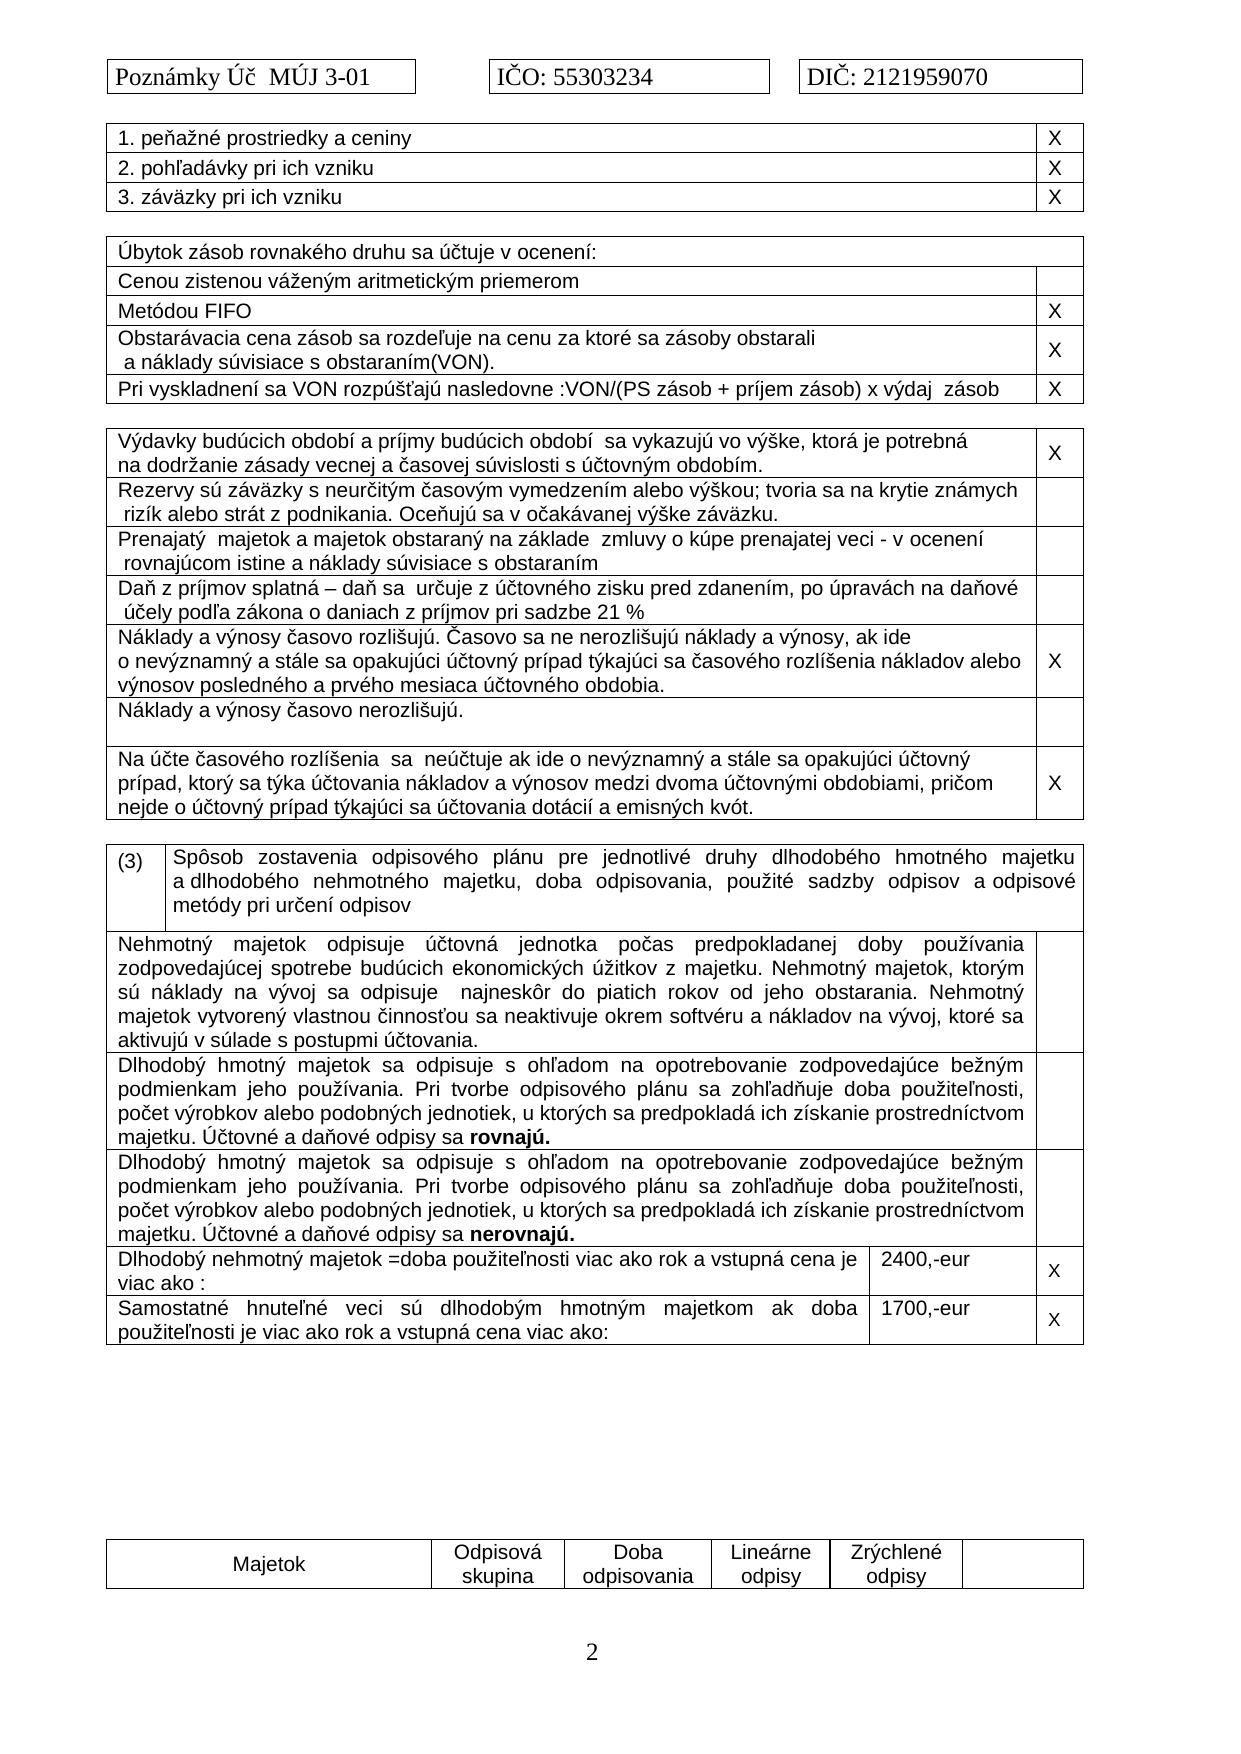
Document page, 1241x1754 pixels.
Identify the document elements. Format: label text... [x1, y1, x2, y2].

table_cell Samostatné hnuteľné veci sú dlhodobým hmotným majetkom ak doba použiteľnosti je viac ako rok a vstupná cena viac ako: [107, 1296, 869, 1343]
table_cell [1037, 478, 1083, 526]
table_cell [1037, 267, 1083, 295]
table_cell X [1037, 625, 1083, 697]
table_cell X [1037, 1247, 1083, 1294]
table_cell Dlhodobý hmotný majetok sa odpisuje s ohľadom na opotrebovanie zodpovedajúce bežným podmienkam jeho používania. Pri tvorbe odpisového plánu sa zohľadňuje doba použiteľnosti, počet výrobkov alebo podobných jednotiek, u ktorých sa predpokladá ich získanie prostredníctvom majetku. Účtovné a daňové odpisy sa nerovnajú. [107, 1150, 1036, 1246]
table_cell [1037, 1053, 1083, 1149]
table_cell 2400,-eur [870, 1247, 1036, 1294]
table_cell Obstarávacia cena zásob sa rozdeľuje na cenu za ktoré sa zásoby obstarali a náklady súvisiace s obstaraním(VON). [107, 326, 1036, 374]
table_cell X [1037, 296, 1083, 325]
table_header Výdavky budúcich období a príjmy budúcich období sa vykazujú vo výške, ktorá je potrebná na dodržanie zásady vecnej a časovej súvislosti s účtovným obdobím. [107, 429, 1036, 477]
table_header Majetok [107, 1540, 431, 1588]
table_cell [1037, 932, 1083, 1052]
table_cell X [1037, 747, 1083, 819]
table_cell X [1037, 1296, 1083, 1343]
table_cell 1700,-eur [870, 1296, 1036, 1343]
table_cell Náklady a výnosy časovo nerozlišujú. [107, 698, 1036, 746]
table_header Úbytok zásob rovnakého druhu sa účtuje v ocenení: [107, 237, 1083, 266]
table_cell 3. záväzky pri ich vzniku [107, 183, 1036, 211]
table_cell Dlhodobý hmotný majetok sa odpisuje s ohľadom na opotrebovanie zodpovedajúce bežným podmienkam jeho používania. Pri tvorbe odpisového plánu sa zohľadňuje doba použiteľnosti, počet výrobkov alebo podobných jednotiek, u ktorých sa predpokladá ich získanie prostredníctvom majetku. Účtovné a daňové odpisy sa rovnajú. [107, 1053, 1036, 1149]
table_cell [1037, 576, 1083, 624]
table_cell [1037, 1150, 1083, 1246]
table_header Spôsob zostavenia odpisového plánu pre jednotlivé druhy dlhodobého hmotného majetku a dlhodobého nehmotného majetku, doba odpisovania, použité sadzby odpisov a odpisové metódy pri určení odpisov [166, 845, 1083, 931]
table_cell Prenajatý majetok a majetok obstaraný na základe zmluvy o kúpe prenajatej veci - v ocenení rovnajúcom istine a náklady súvisiace s obstaraním [107, 527, 1036, 575]
table_header Lineárne odpisy [712, 1540, 829, 1588]
table_header Doba odpisovania [565, 1540, 711, 1588]
table_cell Pri vyskladnení sa VON rozpúšťajú nasledovne :VON/(PS zásob + príjem zásob) x výdaj zásob [107, 375, 1036, 403]
table_header Odpisová skupina [432, 1540, 564, 1588]
table_cell Dlhodobý nehmotný majetok =doba použiteľnosti viac ako rok a vstupná cena je viac ako : [107, 1247, 869, 1294]
table_cell X [1037, 153, 1083, 182]
table_cell X [1037, 124, 1083, 152]
table_cell Rezervy sú záväzky s neurčitým časovým vymedzením alebo výškou; tvoria sa na krytie známych rizík alebo strát z podnikania. Oceňujú sa v očakávanej výške záväzku. [107, 478, 1036, 526]
table_cell [1037, 527, 1083, 575]
table_header [107, 845, 165, 931]
table_cell [1037, 698, 1083, 746]
table_cell Na účte časového rozlíšenia sa neúčtuje ak ide o nevýznamný a stále sa opakujúci účtovný prípad, ktorý sa týka účtovania nákladov a výnosov medzi dvoma účtovnými obdobiami, pričom nejde o účtovný prípad týkajúci sa účtovania dotácií a emisných kvót. [107, 747, 1036, 819]
table_cell Nehmotný majetok odpisuje účtovná jednotka počas predpokladanej doby používania zodpovedajúcej spotrebe budúcich ekonomických úžitkov z majetku. Nehmotný majetok, ktorým sú náklady na vývoj sa odpisuje najneskôr do piatich rokov od jeho obstarania. Nehmotný majetok vytvorený vlastnou činnosťou sa neaktivuje okrem softvéru a nákladov na vývoj, ktoré sa aktivujú v súlade s postupmi účtovania. [107, 932, 1036, 1052]
table_cell Náklady a výnosy časovo rozlišujú. Časovo sa ne nerozlišujú náklady a výnosy, ak ide o nevýznamný a stále sa opakujúci účtovný prípad týkajúci sa časového rozlíšenia nákladov alebo výnosov posledného a prvého mesiaca účtovného obdobia. [107, 625, 1036, 697]
table_cell Daň z príjmov splatná – daň sa určuje z účtovného zisku pred zdanením, po úpravách na daňové účely podľa zákona o daniach z príjmov pri sadzbe 21 % [107, 576, 1036, 624]
table_cell X [1037, 183, 1083, 211]
table_cell Metódou FIFO [107, 296, 1036, 325]
table_cell 1. peňažné prostriedky a ceniny [107, 124, 1036, 152]
table_header X [1037, 429, 1083, 477]
table_cell Cenou zistenou váženým aritmetickým priemerom [107, 267, 1036, 295]
table_cell X [1037, 375, 1083, 403]
table_cell X [1037, 326, 1083, 374]
table_cell 2. pohľadávky pri ich vzniku [107, 153, 1036, 182]
table_header Zrýchlené odpisy [831, 1540, 962, 1588]
table_header [963, 1540, 1083, 1588]
